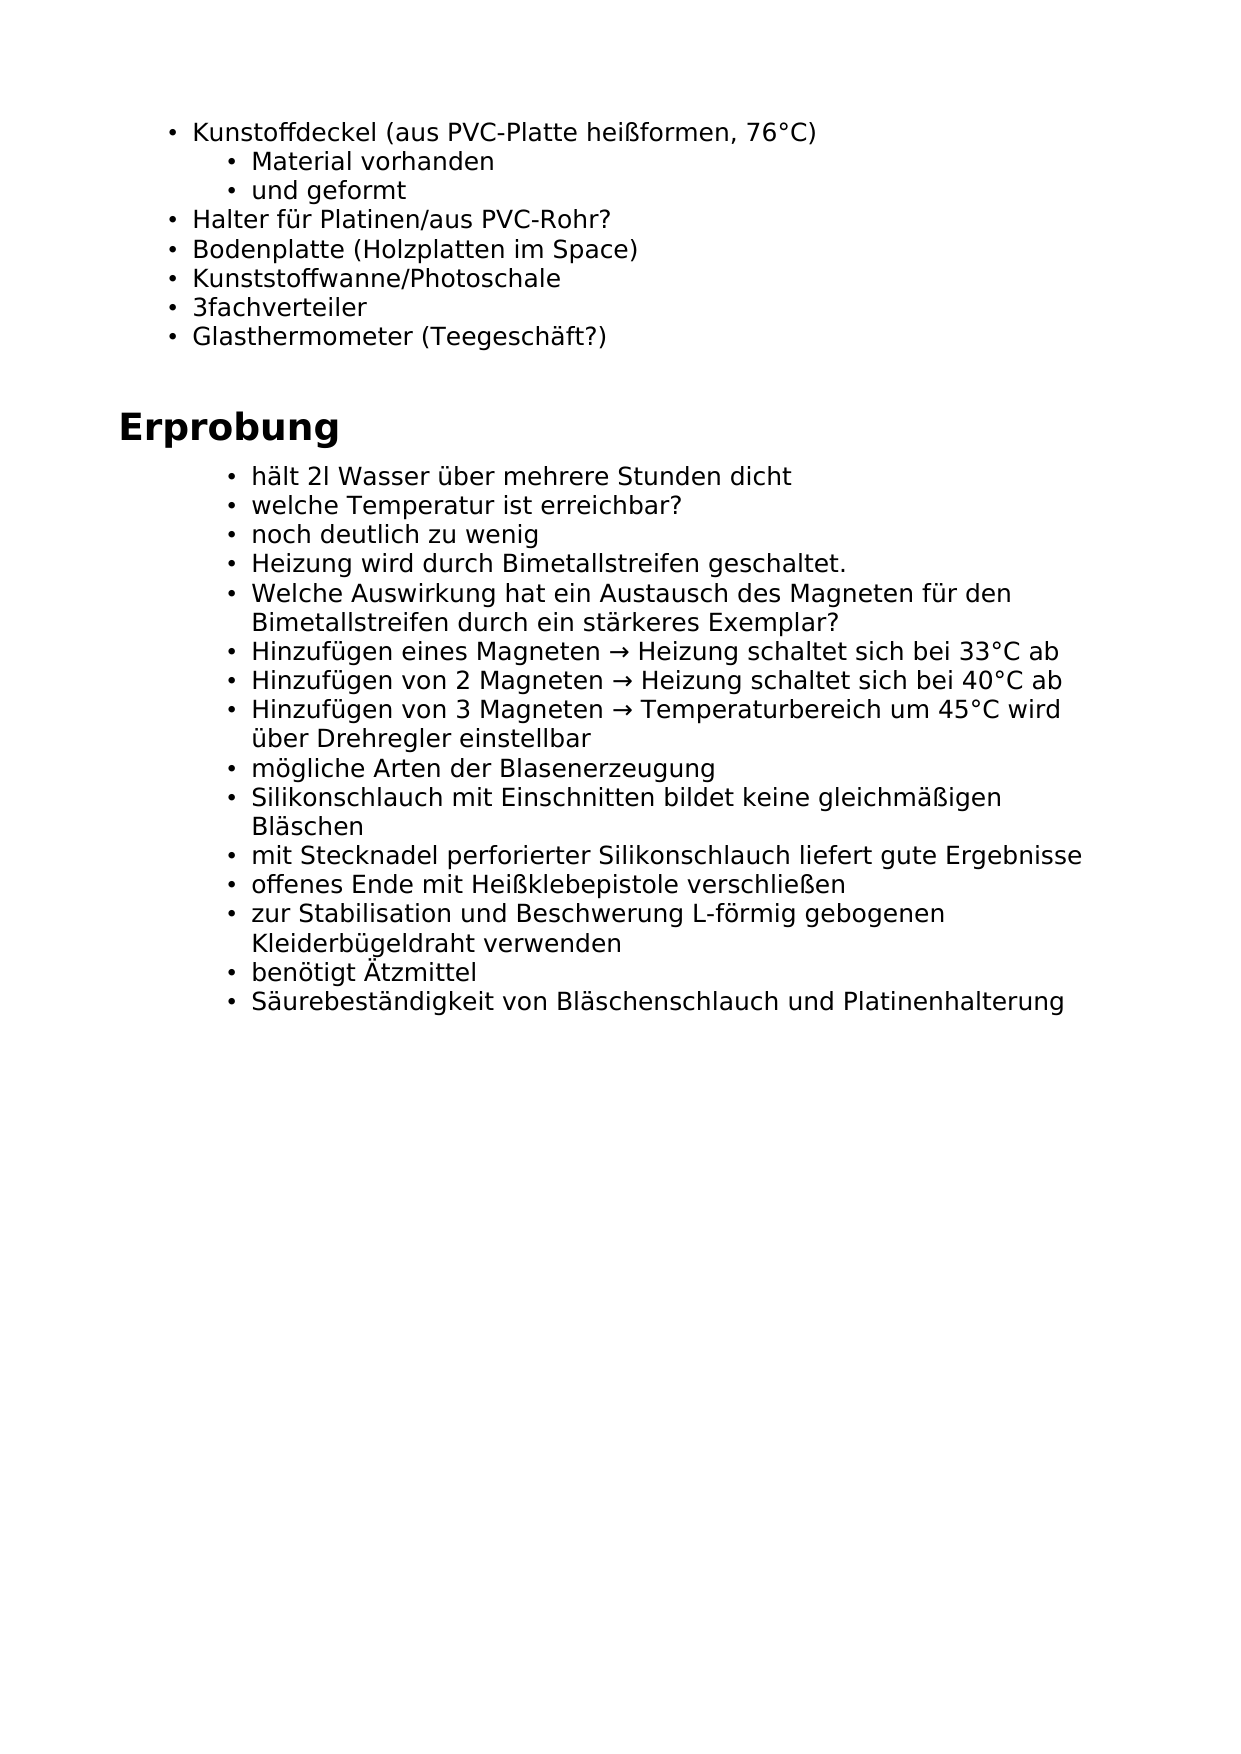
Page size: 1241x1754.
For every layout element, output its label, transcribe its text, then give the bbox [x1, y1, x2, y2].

list Bodenplatte (Holzplatten im Space) [177, 235, 1122, 264]
list Hinzufügen von 2 Magneten → Heizung schaltet sich bei 40°C ab [236, 666, 1122, 695]
list welche Temperatur ist erreichbar? [236, 491, 1122, 520]
list Hinzufügen eines Magneten → Heizung schaltet sich bei 33°C ab [236, 637, 1122, 666]
subtitle Erprobung [118, 406, 1122, 449]
list Welche Auswirkung hat ein Austausch des Magneten für den Bimetallstreifen durch ein stärkeres Exemplar? [236, 579, 1122, 637]
list Säurebeständigkeit von Bläschenschlauch und Platinenhalterung [236, 987, 1122, 1016]
list 3fachverteiler [177, 293, 1122, 322]
list noch deutlich zu wenig [236, 520, 1122, 549]
list benötigt Ätzmittel [236, 958, 1122, 987]
list mögliche Arten der Blasenerzeugung [236, 754, 1122, 783]
list Heizung wird durch Bimetallstreifen geschaltet. [236, 549, 1122, 579]
list und geformt [236, 176, 1122, 206]
list Kunstoffdeckel (aus PVC-Platte heißformen, 76°C) [177, 118, 1122, 147]
list Material vorhanden [236, 147, 1122, 176]
list Kunststoffwanne/Photoschale [177, 264, 1122, 293]
list Halter für Platinen/aus PVC-Rohr? [177, 206, 1122, 235]
list hält 2l Wasser über mehrere Stunden dicht [236, 462, 1122, 491]
list zur Stabilisation und Beschwerung L-förmig gebogenen Kleiderbügeldraht verwenden [236, 899, 1122, 958]
list offenes Ende mit Heißklebepistole verschließen [236, 870, 1122, 899]
list Glasthermometer (Teegeschäft?) [177, 322, 1122, 351]
list Silikonschlauch mit Einschnitten bildet keine gleichmäßigen Bläschen [236, 783, 1122, 841]
list mit Stecknadel perforierter Silikonschlauch liefert gute Ergebnisse [236, 841, 1122, 870]
list Hinzufügen von 3 Magneten → Temperaturbereich um 45°C wird über Drehregler einstellbar [236, 695, 1122, 754]
